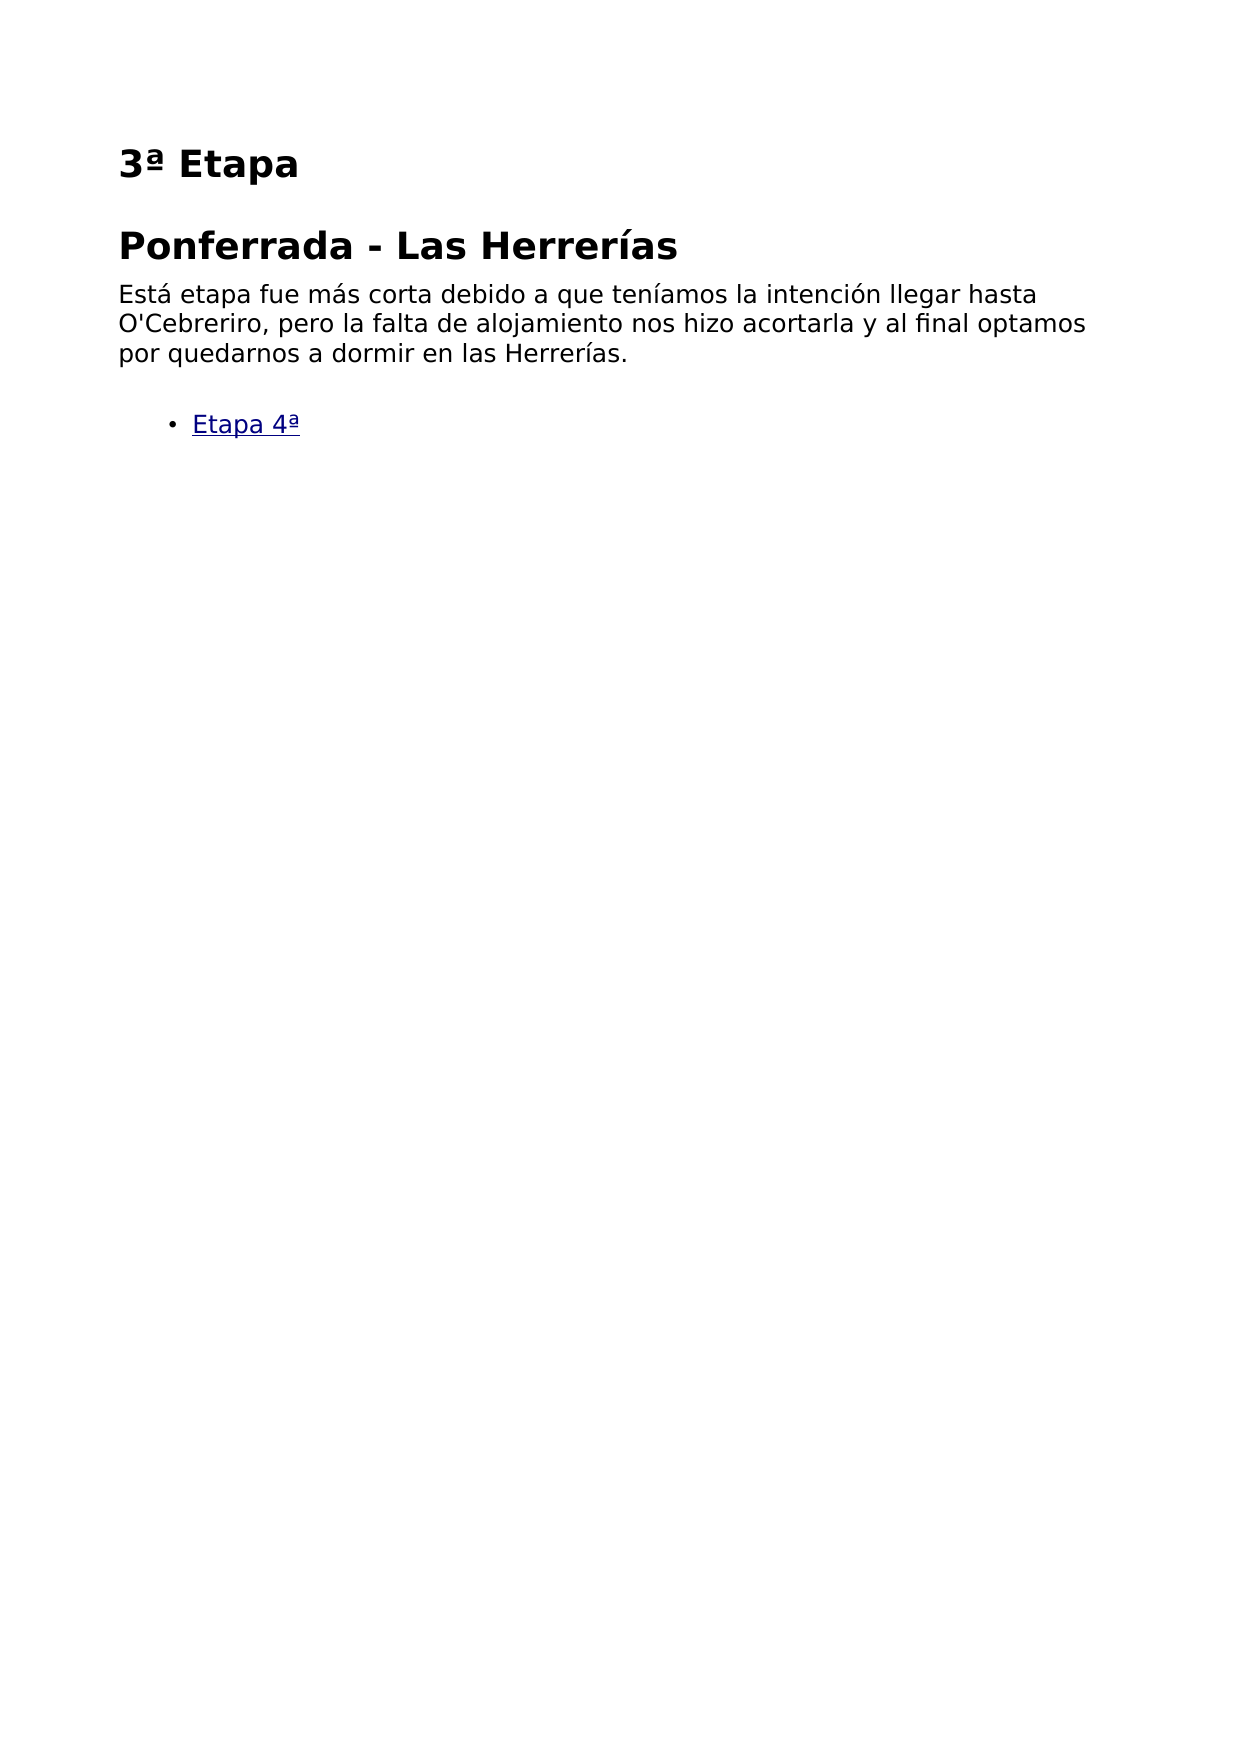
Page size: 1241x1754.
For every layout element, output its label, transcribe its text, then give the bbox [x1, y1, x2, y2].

list Etapa 4ª [177, 410, 1122, 439]
subtitle Ponferrada - Las Herrerías [118, 224, 1122, 268]
text Está etapa fue más corta debido a que teníamos la intención llegar hasta O'Cebreriro, pero la falta de alojamiento nos hizo acortarla y al final optamos por quedarnos a dormir en las Herrerías. [118, 280, 1122, 368]
subtitle 3ª Etapa [118, 143, 1122, 187]
